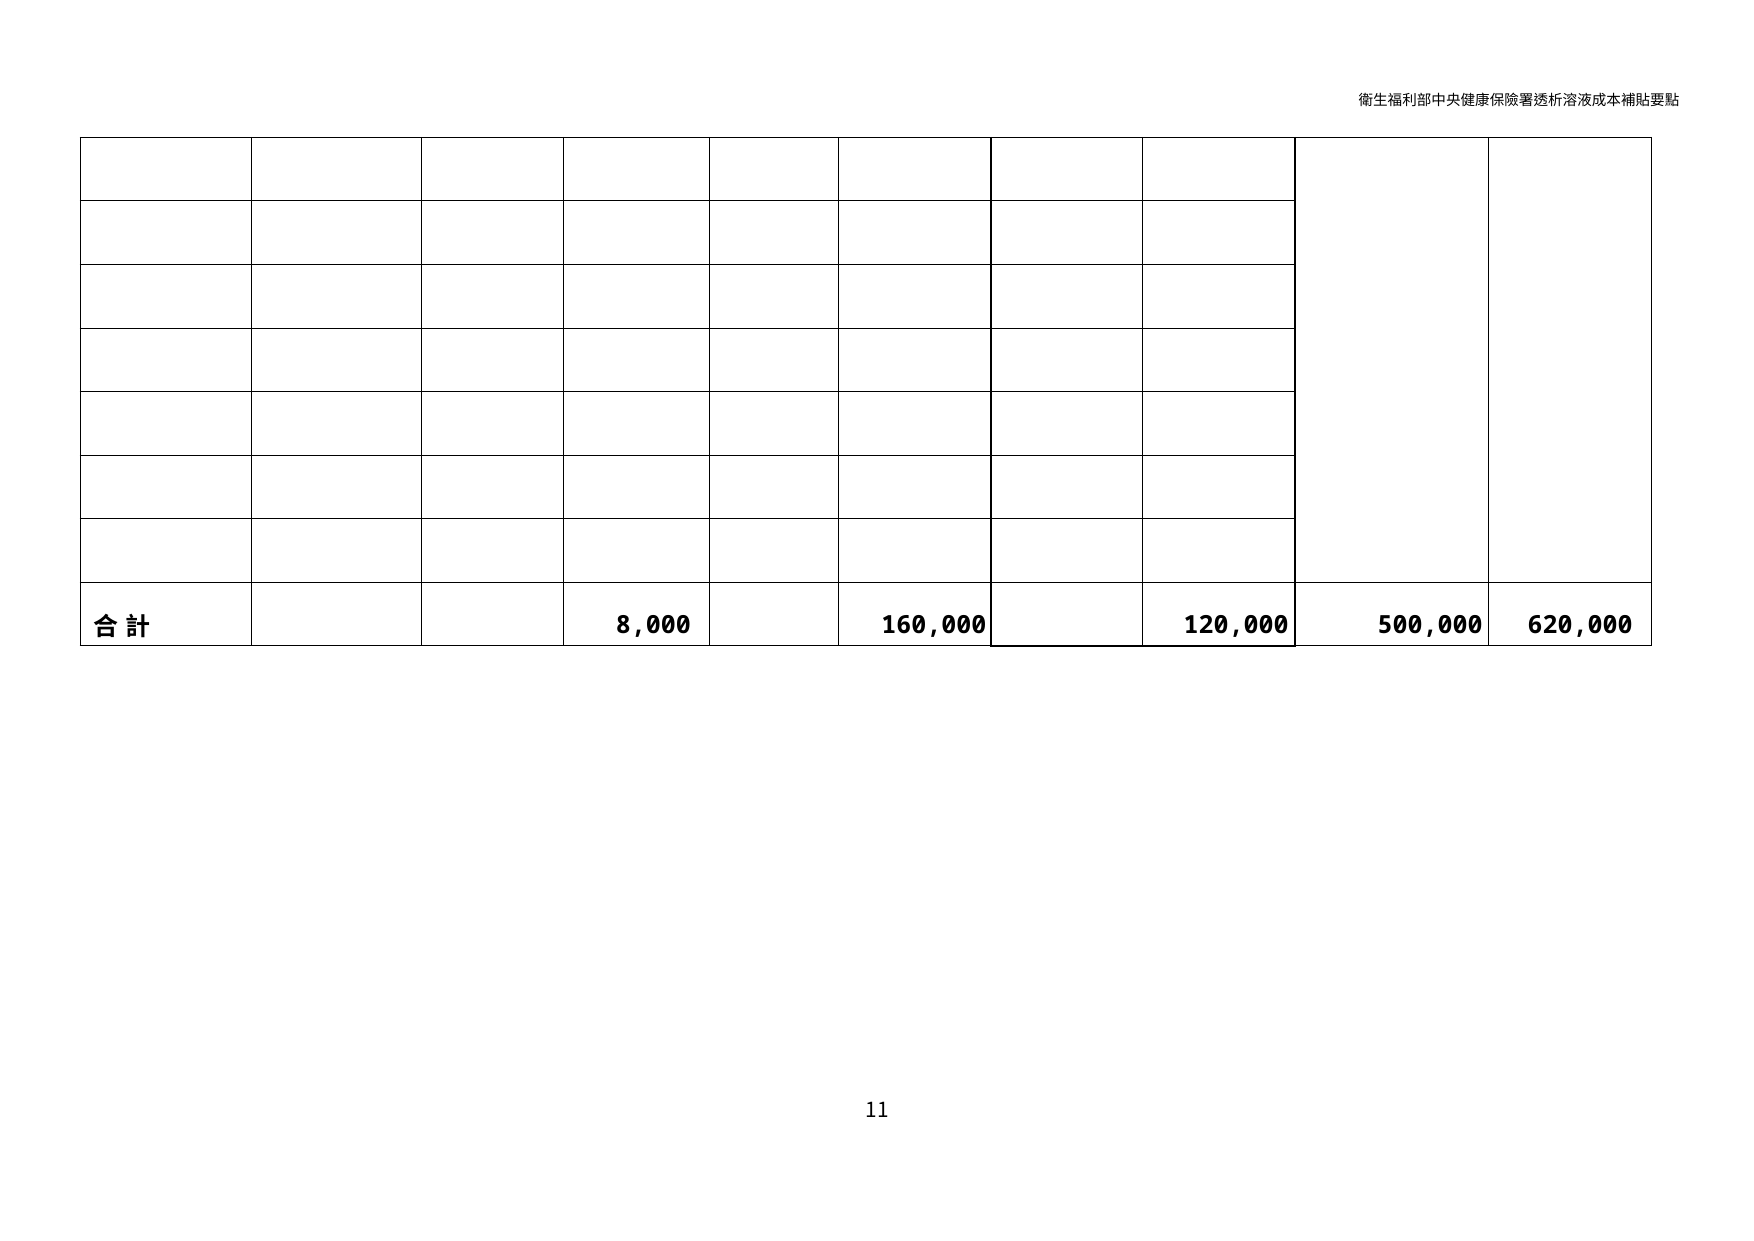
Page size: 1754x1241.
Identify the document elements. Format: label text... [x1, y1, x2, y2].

table_cell [564, 392, 709, 454]
table_cell [422, 201, 563, 264]
table_cell [252, 456, 421, 518]
table_cell [710, 519, 838, 582]
table_cell 合計 [81, 583, 251, 645]
table_cell [422, 329, 563, 391]
table_cell [839, 265, 990, 327]
table_cell [710, 329, 838, 391]
table_cell [992, 138, 1142, 200]
table_cell [564, 265, 709, 327]
table_cell [839, 456, 990, 518]
table_cell [1143, 456, 1294, 518]
table_cell [81, 392, 251, 454]
table_cell [839, 201, 990, 264]
table_cell [564, 519, 709, 582]
table_cell [839, 519, 990, 582]
table_cell [1489, 138, 1651, 582]
table_cell [710, 583, 838, 645]
table_cell [1143, 329, 1294, 391]
table_cell [564, 456, 709, 518]
table_cell [839, 329, 990, 391]
table_cell [564, 201, 709, 264]
table_cell [1143, 265, 1294, 327]
table_cell [710, 392, 838, 454]
table_cell [422, 392, 563, 454]
table_cell [422, 456, 563, 518]
table_cell 120,000 [1143, 583, 1294, 645]
table_cell [252, 265, 421, 327]
table_cell 8,000 [564, 583, 709, 645]
table_cell [422, 265, 563, 327]
table_cell [81, 138, 251, 200]
table_cell [710, 456, 838, 518]
table_cell [422, 519, 563, 582]
table_cell [252, 583, 421, 645]
table_cell [1143, 138, 1294, 200]
table_cell [992, 201, 1142, 264]
table_cell [81, 201, 251, 264]
table_cell [1143, 201, 1294, 264]
table_cell [1296, 138, 1488, 582]
table_cell [992, 392, 1142, 454]
table_cell [252, 519, 421, 582]
table_cell [81, 329, 251, 391]
table_cell 160,000 [839, 583, 990, 645]
table_cell [839, 392, 990, 454]
table_cell [81, 265, 251, 327]
table_cell [839, 138, 990, 200]
table_cell 620,000 [1489, 583, 1651, 645]
table_cell [252, 201, 421, 264]
table_cell [710, 265, 838, 327]
table_cell [422, 583, 563, 645]
table_cell [81, 456, 251, 518]
table_cell [564, 329, 709, 391]
table_cell [992, 583, 1142, 645]
table_cell 500,000 [1296, 583, 1488, 645]
table_cell [252, 329, 421, 391]
table_cell [992, 519, 1142, 582]
table_cell [710, 201, 838, 264]
table_cell [1143, 519, 1294, 582]
table_cell [710, 138, 838, 200]
table_cell [252, 138, 421, 200]
table_cell [992, 329, 1142, 391]
table_cell [81, 519, 251, 582]
table_cell [992, 265, 1142, 327]
table_cell [564, 138, 709, 200]
table_cell [1143, 392, 1294, 454]
table_cell [422, 138, 563, 200]
table_cell [252, 392, 421, 454]
table_cell [992, 456, 1142, 518]
